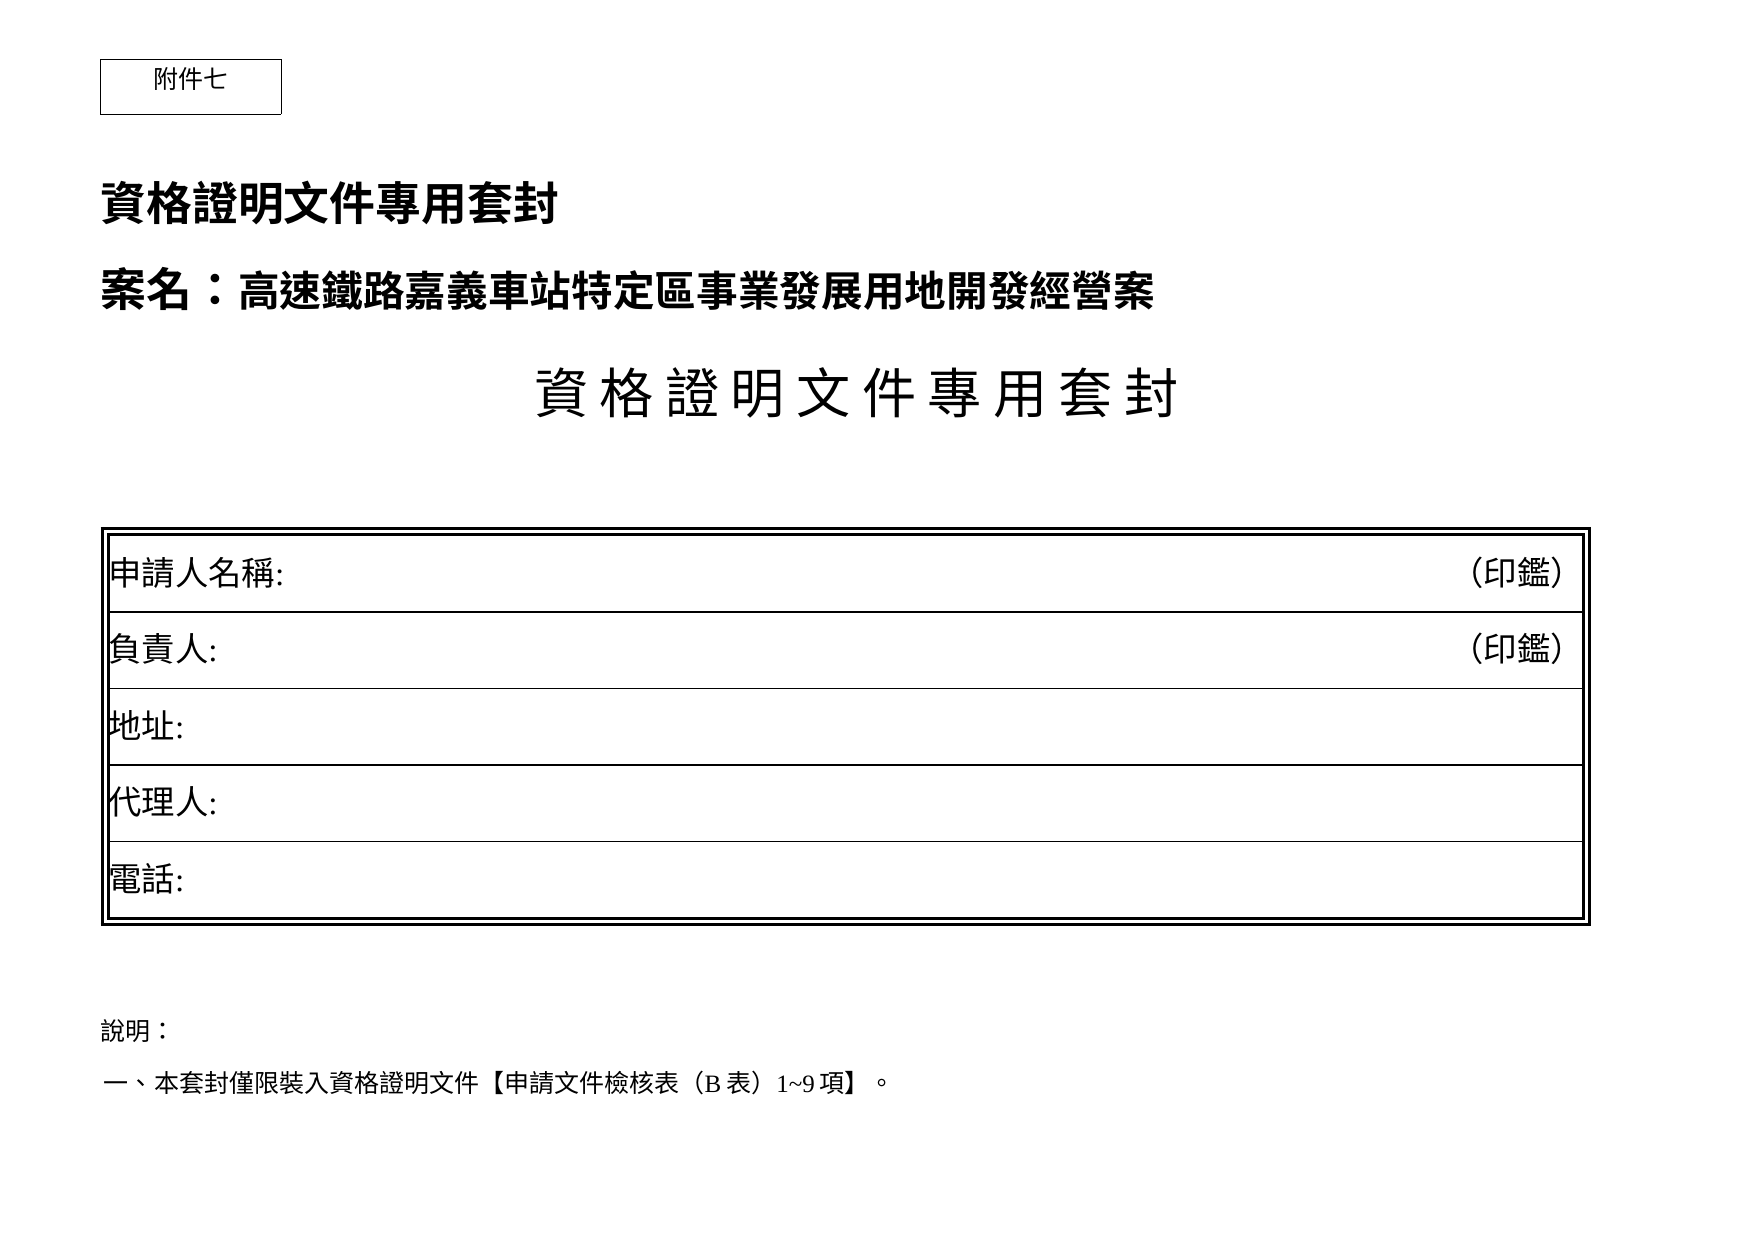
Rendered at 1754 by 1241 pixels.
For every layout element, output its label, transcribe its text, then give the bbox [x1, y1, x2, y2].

table_cell [313, 766, 1582, 841]
table_cell [313, 689, 1582, 764]
text 附件七 [101, 60, 281, 96]
text 資格證明文件專用套封 [100, 167, 1612, 233]
table_cell 代理人: [110, 766, 313, 841]
table_cell 負責人: [110, 613, 313, 688]
text 案名：高速鐵路嘉義車站特定區事業發展用地開發經營案 [100, 252, 1612, 321]
list 本套封僅限裝入資格證明文件【申請文件檢核表（B表）1~9項】。 [103, 1064, 1612, 1100]
table_cell （印鑑） [313, 613, 1582, 688]
table_cell 地址: [110, 689, 313, 764]
text 資格證明文件專用套封 [100, 321, 1612, 458]
table_header 申請人名稱: [105, 530, 313, 611]
text 說明： [100, 995, 1612, 1064]
table_cell 電話: [110, 842, 313, 917]
table_cell [313, 842, 1582, 917]
table_header （印鑑） [313, 530, 1586, 611]
